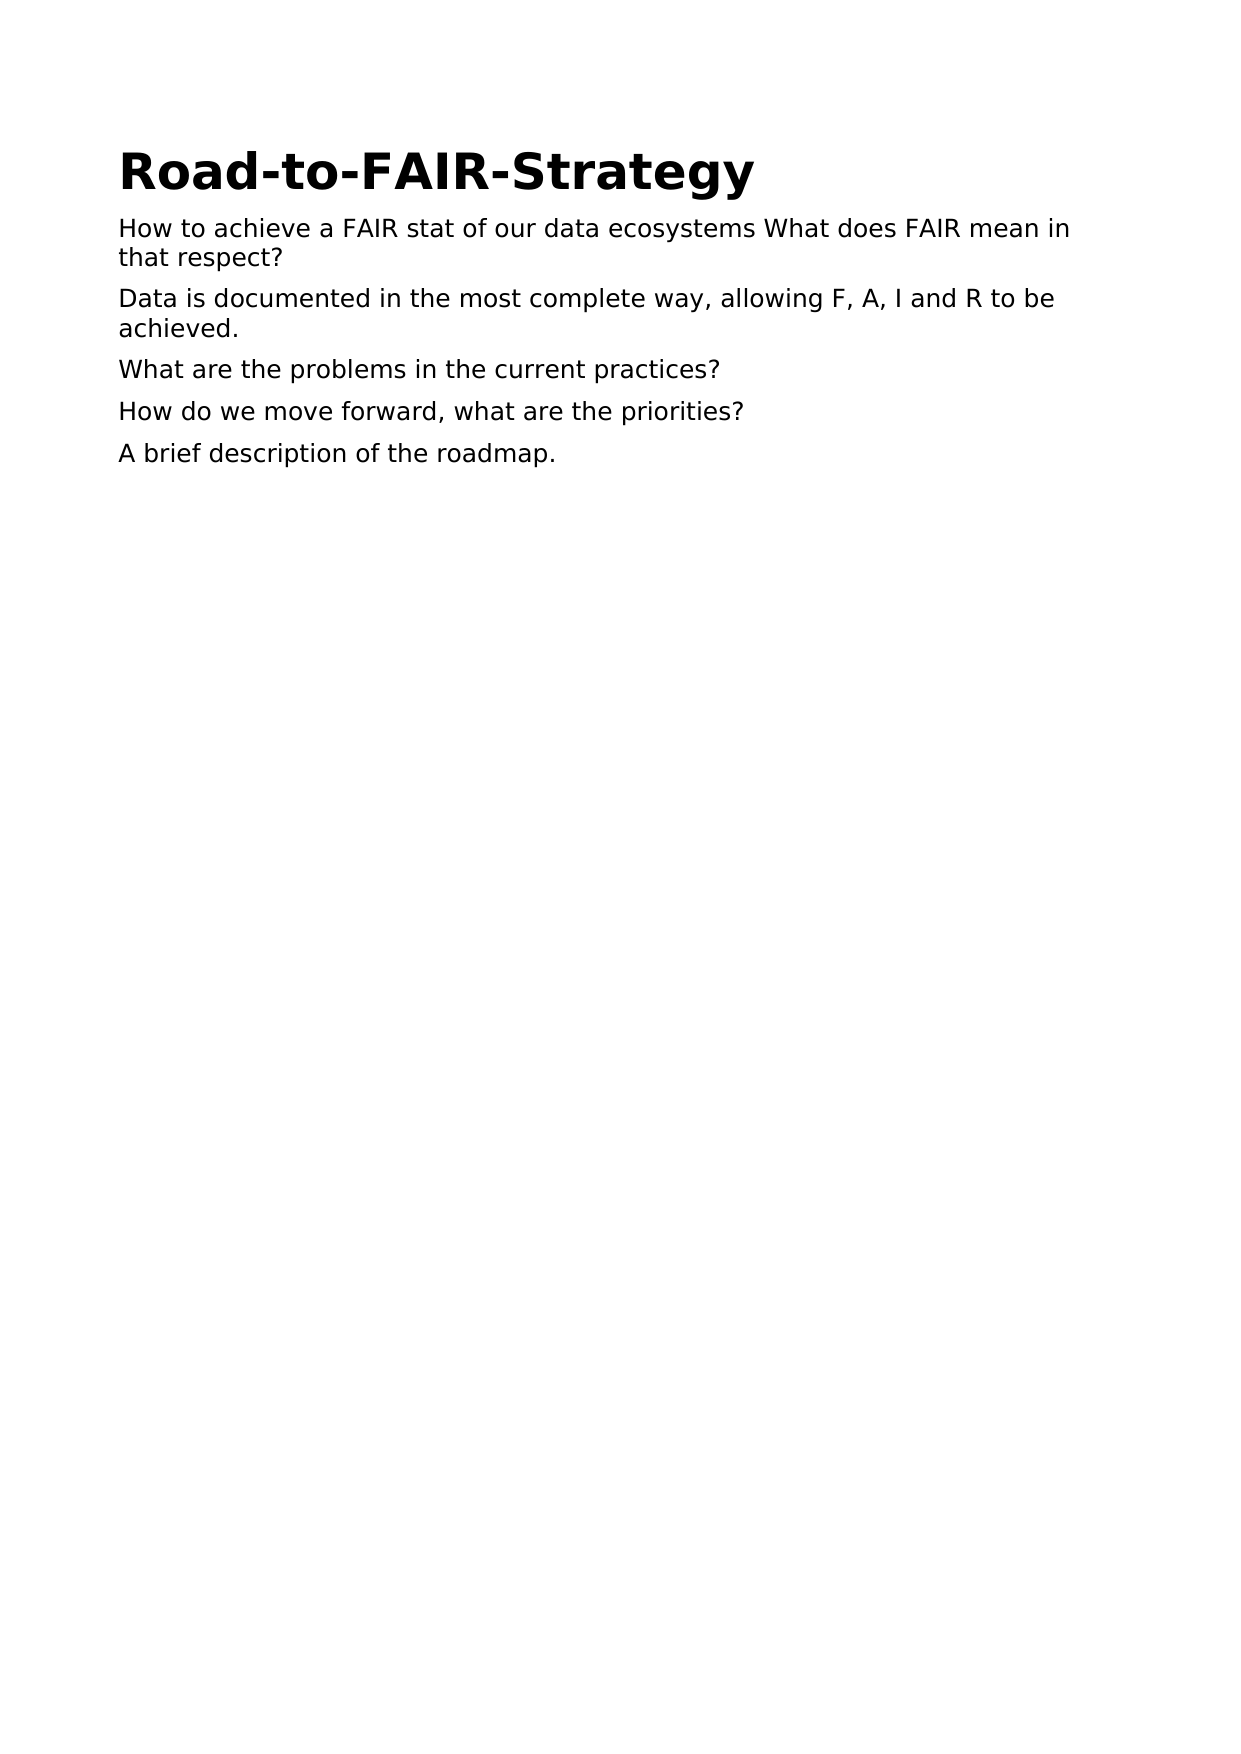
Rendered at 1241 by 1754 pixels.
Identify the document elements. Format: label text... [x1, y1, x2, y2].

text How to achieve a FAIR stat of our data ecosystems What does FAIR mean in that respect? [118, 214, 1122, 272]
subtitle Road-to-FAIR-Strategy [118, 143, 1122, 201]
text A brief description of the roadmap. [118, 439, 1122, 468]
text How do we move forward, what are the priorities? [118, 397, 1122, 426]
text What are the problems in the current practices? [118, 356, 1122, 385]
text Data is documented in the most complete way, allowing F, A, I and R to be achieved. [118, 285, 1122, 343]
